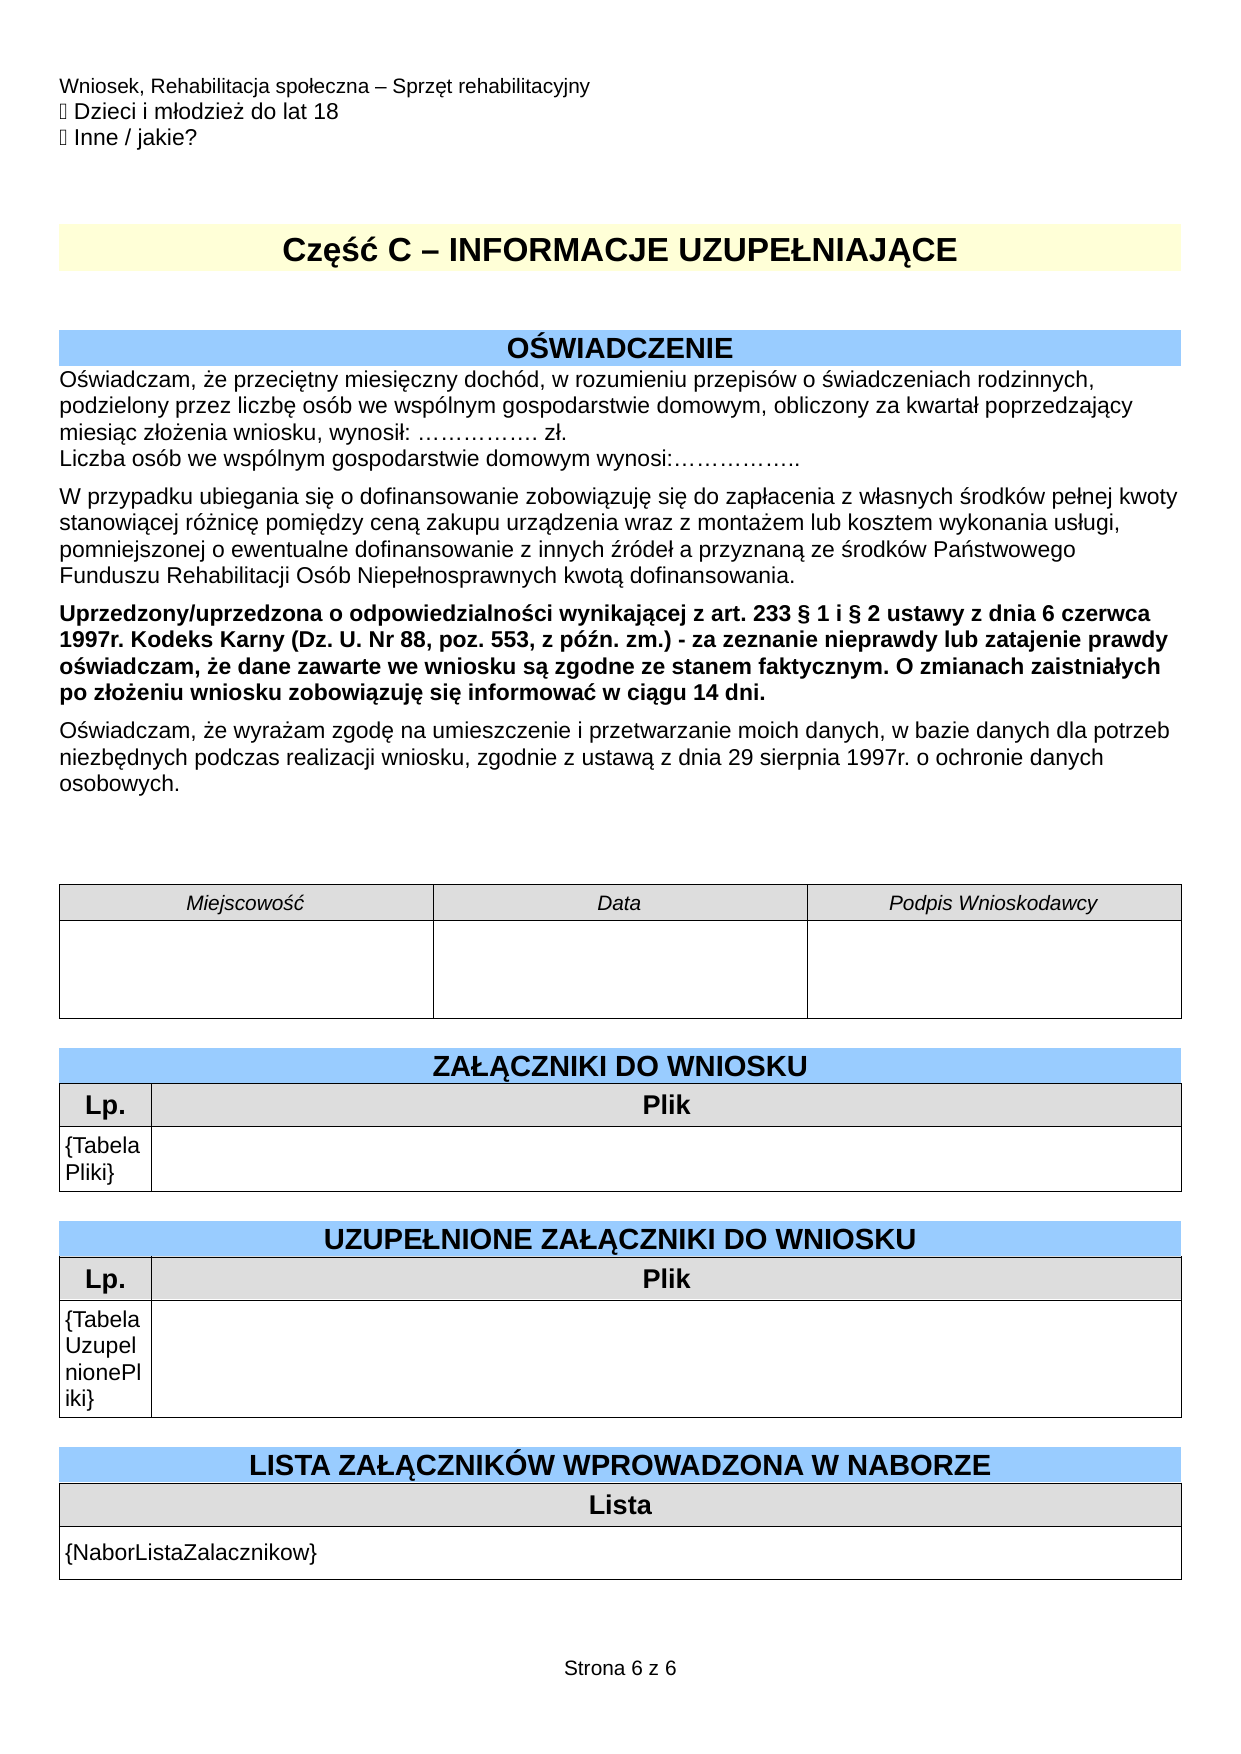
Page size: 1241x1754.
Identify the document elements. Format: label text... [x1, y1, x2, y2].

text Oświadczam, że wyrażam zgodę na umieszczenie i przetwarzanie moich danych, w bazie danych dla potrzeb niezbędnych podczas realizacji wniosku, zgodnie z ustawą z dnia 29 sierpnia 1997r. o ochronie danych osobowych. [59, 717, 1181, 796]
table_cell {TabelaPliki} [60, 1127, 151, 1191]
table_header Lp. [60, 1258, 151, 1299]
table_cell {NaborListaZalacznikow} [60, 1527, 1181, 1579]
table_cell [60, 921, 433, 1018]
table_header Podpis Wnioskodawcy [808, 885, 1181, 920]
text W przypadku ubiegania się o dofinansowanie zobowiązuję się do zapłacenia z własnych środków pełnej kwoty stanowiącej różnicę pomiędzy ceną zakupu urządzenia wraz z montażem lub kosztem wykonania usługi, pomniejszonej o ewentualne dofinansowanie z innych źródeł a przyznaną ze środków Państwowego Funduszu Rehabilitacji Osób Niepełnosprawnych kwotą dofinansowania. [59, 483, 1181, 588]
table_header Plik [152, 1084, 1181, 1126]
text  Inne / jakie? [59, 124, 1181, 150]
table_header Lp. [60, 1084, 151, 1126]
table_cell [808, 921, 1181, 1018]
table_header Data [434, 885, 807, 920]
table_cell [152, 1301, 1181, 1417]
table_cell [152, 1127, 1181, 1191]
text Liczba osób we wspólnym gospodarstwie domowym wynosi:…………….. [59, 445, 1181, 471]
table_header Lista [60, 1484, 1181, 1526]
text Uprzedzony/uprzedzona o odpowiedzialności wynikającej z art. 233 § 1 i § 2 ustawy z dnia 6 czerwca 1997r. Kodeks Karny (Dz. U. Nr 88, poz. 553, z późn. zm.) - za zeznanie nieprawdy lub zatajenie prawdy oświadczam, że dane zawarte we wniosku są zgodne ze stanem faktycznym. O zmianach zaistniałych po złożeniu wniosku zobowiązuję się informować w ciągu 14 dni. [59, 600, 1181, 706]
table_cell [434, 921, 807, 1018]
subtitle LISTA ZAŁĄCZNIKÓW WPROWADZONA W NABORZE [59, 1447, 1181, 1482]
table_cell {TabelaUzupelnionePliki} [60, 1301, 151, 1417]
text  Dzieci i młodzież do lat 18 [59, 98, 1181, 124]
subtitle OŚWIADCZENIE [59, 330, 1181, 366]
subtitle ZAŁĄCZNIKI DO WNIOSKU [59, 1048, 1181, 1083]
subtitle Część C – INFORMACJE UZUPEŁNIAJĄCE [59, 224, 1181, 271]
table_header Miejscowość [60, 885, 433, 920]
table_header Plik [152, 1258, 1181, 1299]
text Oświadczam, że przeciętny miesięczny dochód, w rozumieniu przepisów o świadczeniach rodzinnych, podzielony przez liczbę osób we wspólnym gospodarstwie domowym, obliczony za kwartał poprzedzający miesiąc złożenia wniosku, wynosił: ……………. zł. [59, 366, 1181, 445]
subtitle UZUPEŁNIONE ZAŁĄCZNIKI DO WNIOSKU [59, 1221, 1181, 1256]
